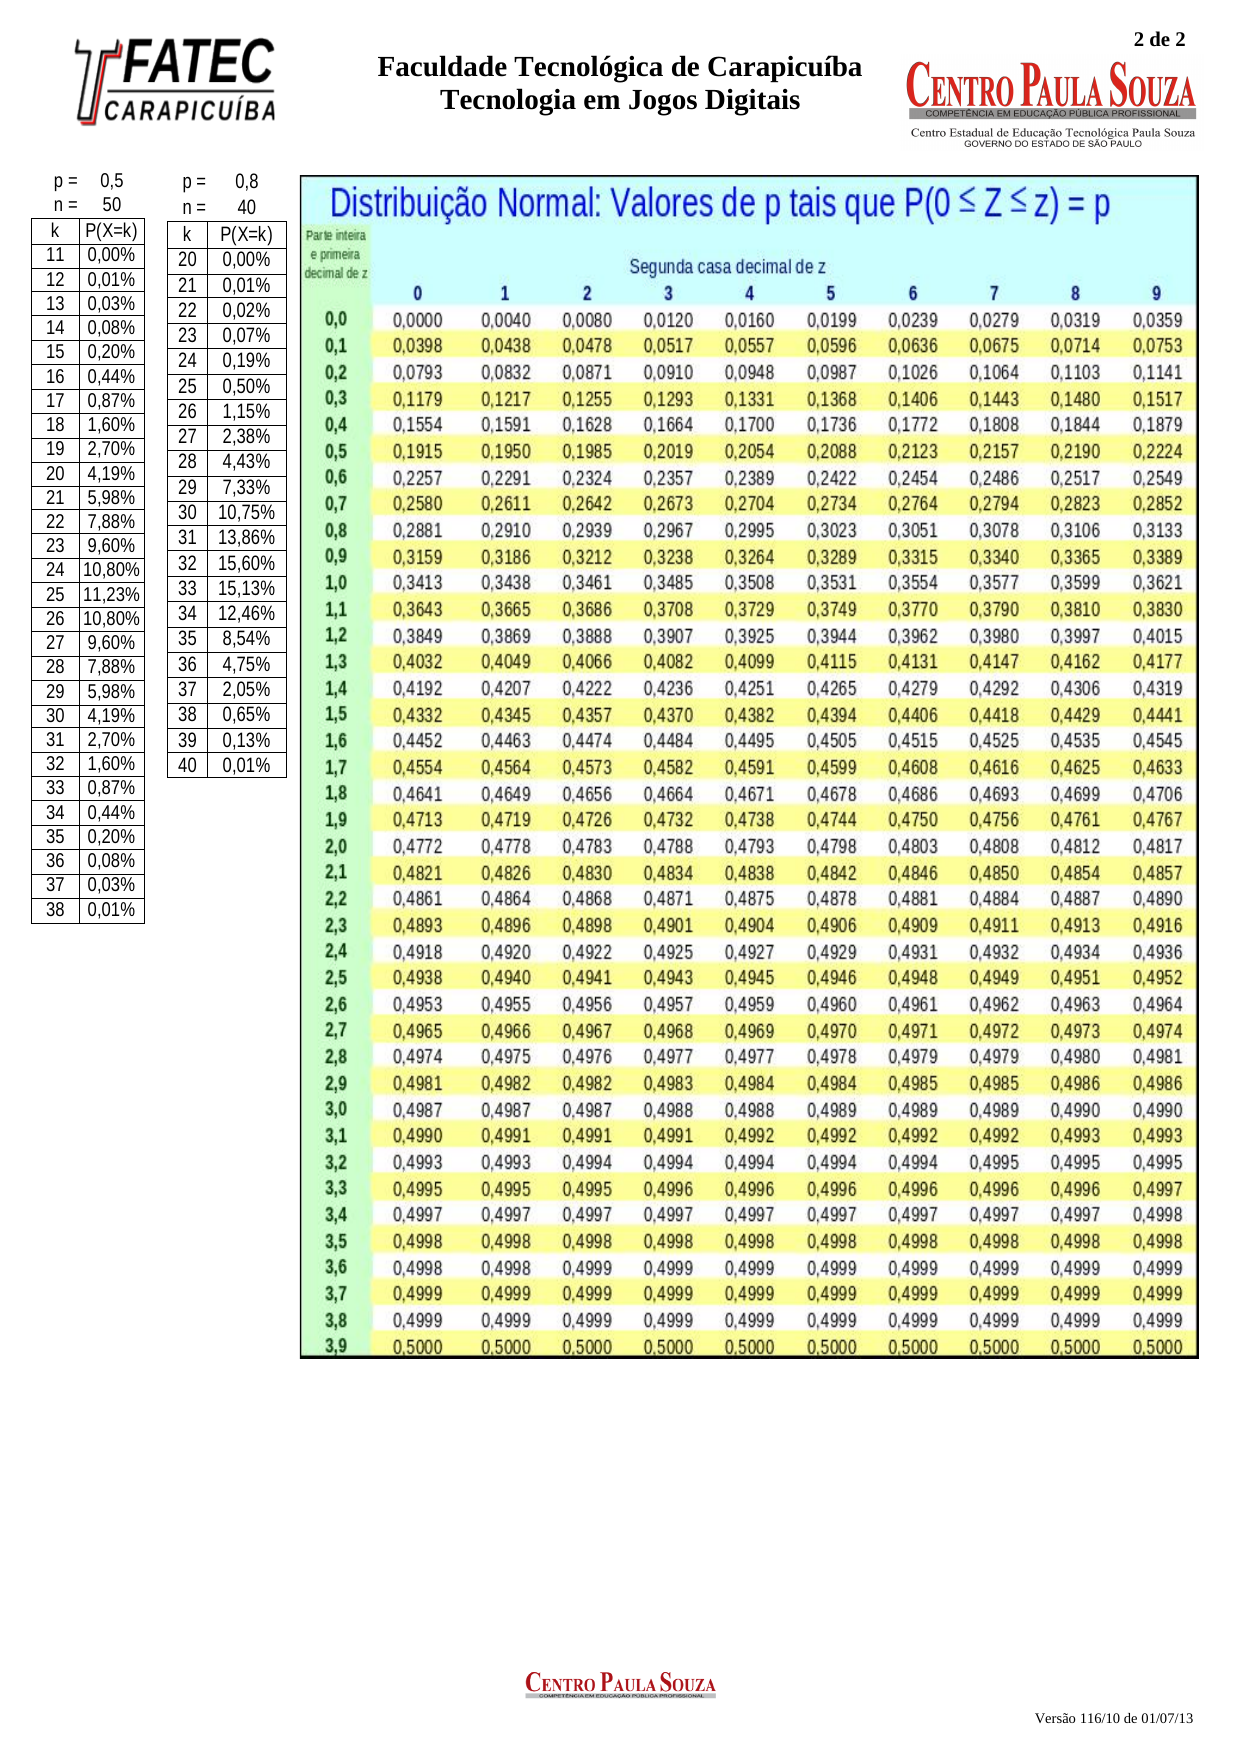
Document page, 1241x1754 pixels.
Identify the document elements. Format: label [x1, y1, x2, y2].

picture [299, 175, 1199, 1359]
picture [57, 29, 292, 136]
picture [900, 54, 1204, 151]
picture [523, 1670, 717, 1701]
